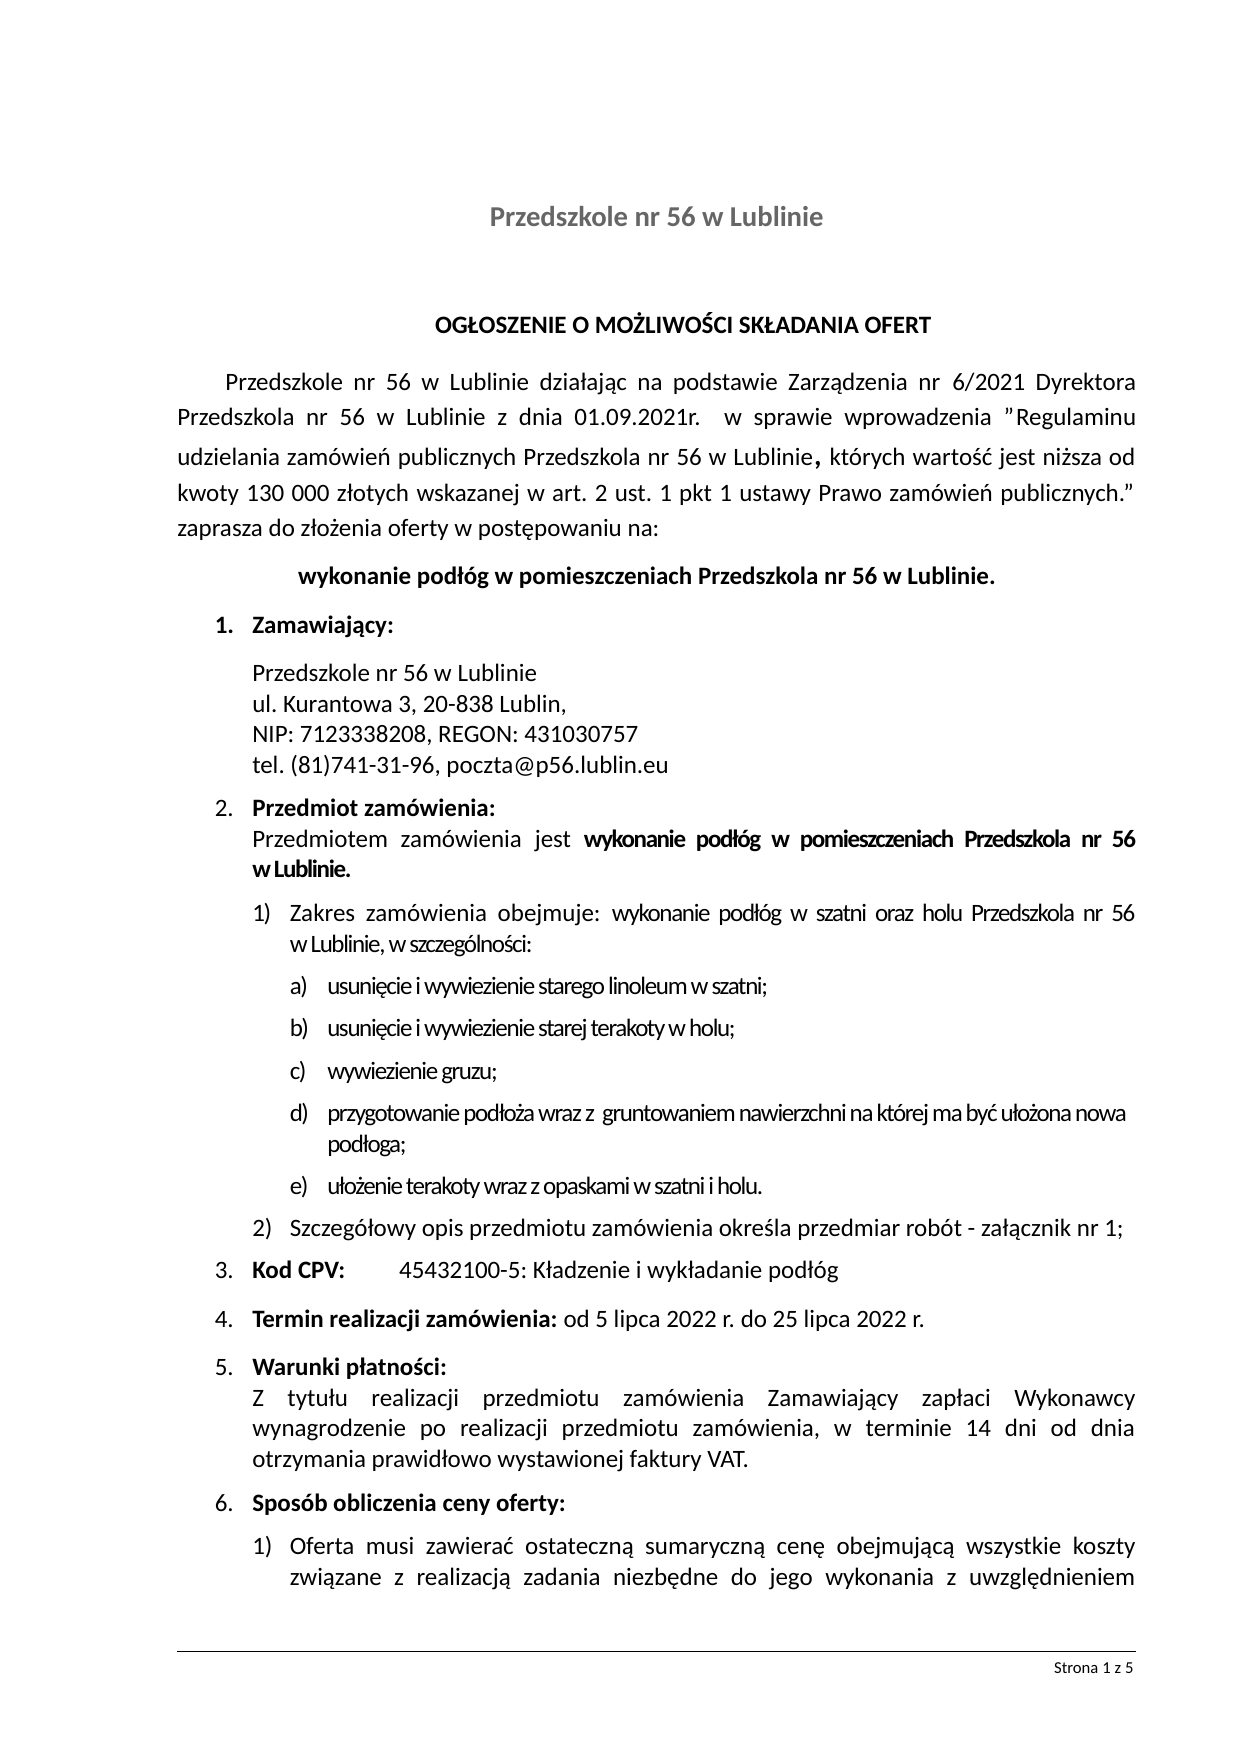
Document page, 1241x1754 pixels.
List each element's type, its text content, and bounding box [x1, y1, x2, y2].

list usunięcie i wywiezienie starego linoleum w szatni; [289, 970, 1136, 1001]
text OGŁOSZENIE O MOŻLIWOŚCI SKŁADANIA OFERT [177, 309, 1136, 339]
text wykonanie podłóg w pomieszczeniach Przedszkola nr 56 w Lublinie. [177, 561, 1136, 591]
list Szczegółowy opis przedmiotu zamówienia określa przedmiar robót - załącznik nr 1; [252, 1212, 1136, 1243]
list usunięcie i wywiezienie starej terakoty w holu; [289, 1013, 1136, 1043]
list Przedszkole nr 56 w Lublinie ul. Kurantowa 3, 20-838 Lublin, NIP: 7123338208, REGON: 431030757 tel. (81)741-31-96, poczta@p56.lublin.eu [214, 657, 1136, 779]
list Kod CPV: 45432100-5: Kładzenie i wykładanie podłóg [214, 1254, 1136, 1285]
list ułożenie terakoty wraz z opaskami w szatni i holu. [289, 1170, 1136, 1201]
list Zamawiający: [214, 609, 1136, 639]
text Przedszkole nr 56 w Lublinie działając na podstawie Zarządzenia nr 6/2021 Dyrektora Przedszkola nr 56 w Lublinie z dnia 01.09.2021r. w sprawie wprowadzenia ”Regulaminu udzielania zamówień publicznych Przedszkola nr 56 w Lublinie, których wartość jest niższa od kwoty 130 000 złotych wskazanej w art. 2 ust. 1 pkt 1 ustawy Prawo zamówień publicznych.” zaprasza do złożenia oferty w postępowaniu na: [177, 366, 1136, 543]
list wywiezienie gruzu; [289, 1055, 1136, 1085]
list Zakres zamówienia obejmuje: wykonanie podłóg w szatni oraz holu Przedszkola nr 56 w Lublinie, w szczególności: [252, 897, 1136, 958]
list Przedmiot zamówienia: Przedmiotem zamówienia jest wykonanie podłóg w pomieszczeniach Przedszkola nr 56 w Lublinie. [214, 793, 1136, 884]
list Sposób obliczenia ceny oferty: [214, 1487, 1136, 1517]
list przygotowanie podłoża wraz z gruntowaniem nawierzchni na której ma być ułożona nowa podłoga; [289, 1097, 1136, 1158]
list Oferta musi zawierać ostateczną sumaryczną cenę obejmującą wszystkie koszty związane z realizacją zadania niezbędne do jego wykonania z uwzględnieniem [252, 1531, 1136, 1592]
list Termin realizacji zamówienia: od 5 lipca 2022 r. do 25 lipca 2022 r. [214, 1303, 1136, 1333]
list Warunki płatności: Z tytułu realizacji przedmiotu zamówienia Zamawiający zapłaci Wykonawcy wynagrodzenie po realizacji przedmiotu zamówienia, w terminie 14 dni od dnia otrzymania prawidłowo wystawionej faktury VAT. [214, 1351, 1136, 1473]
